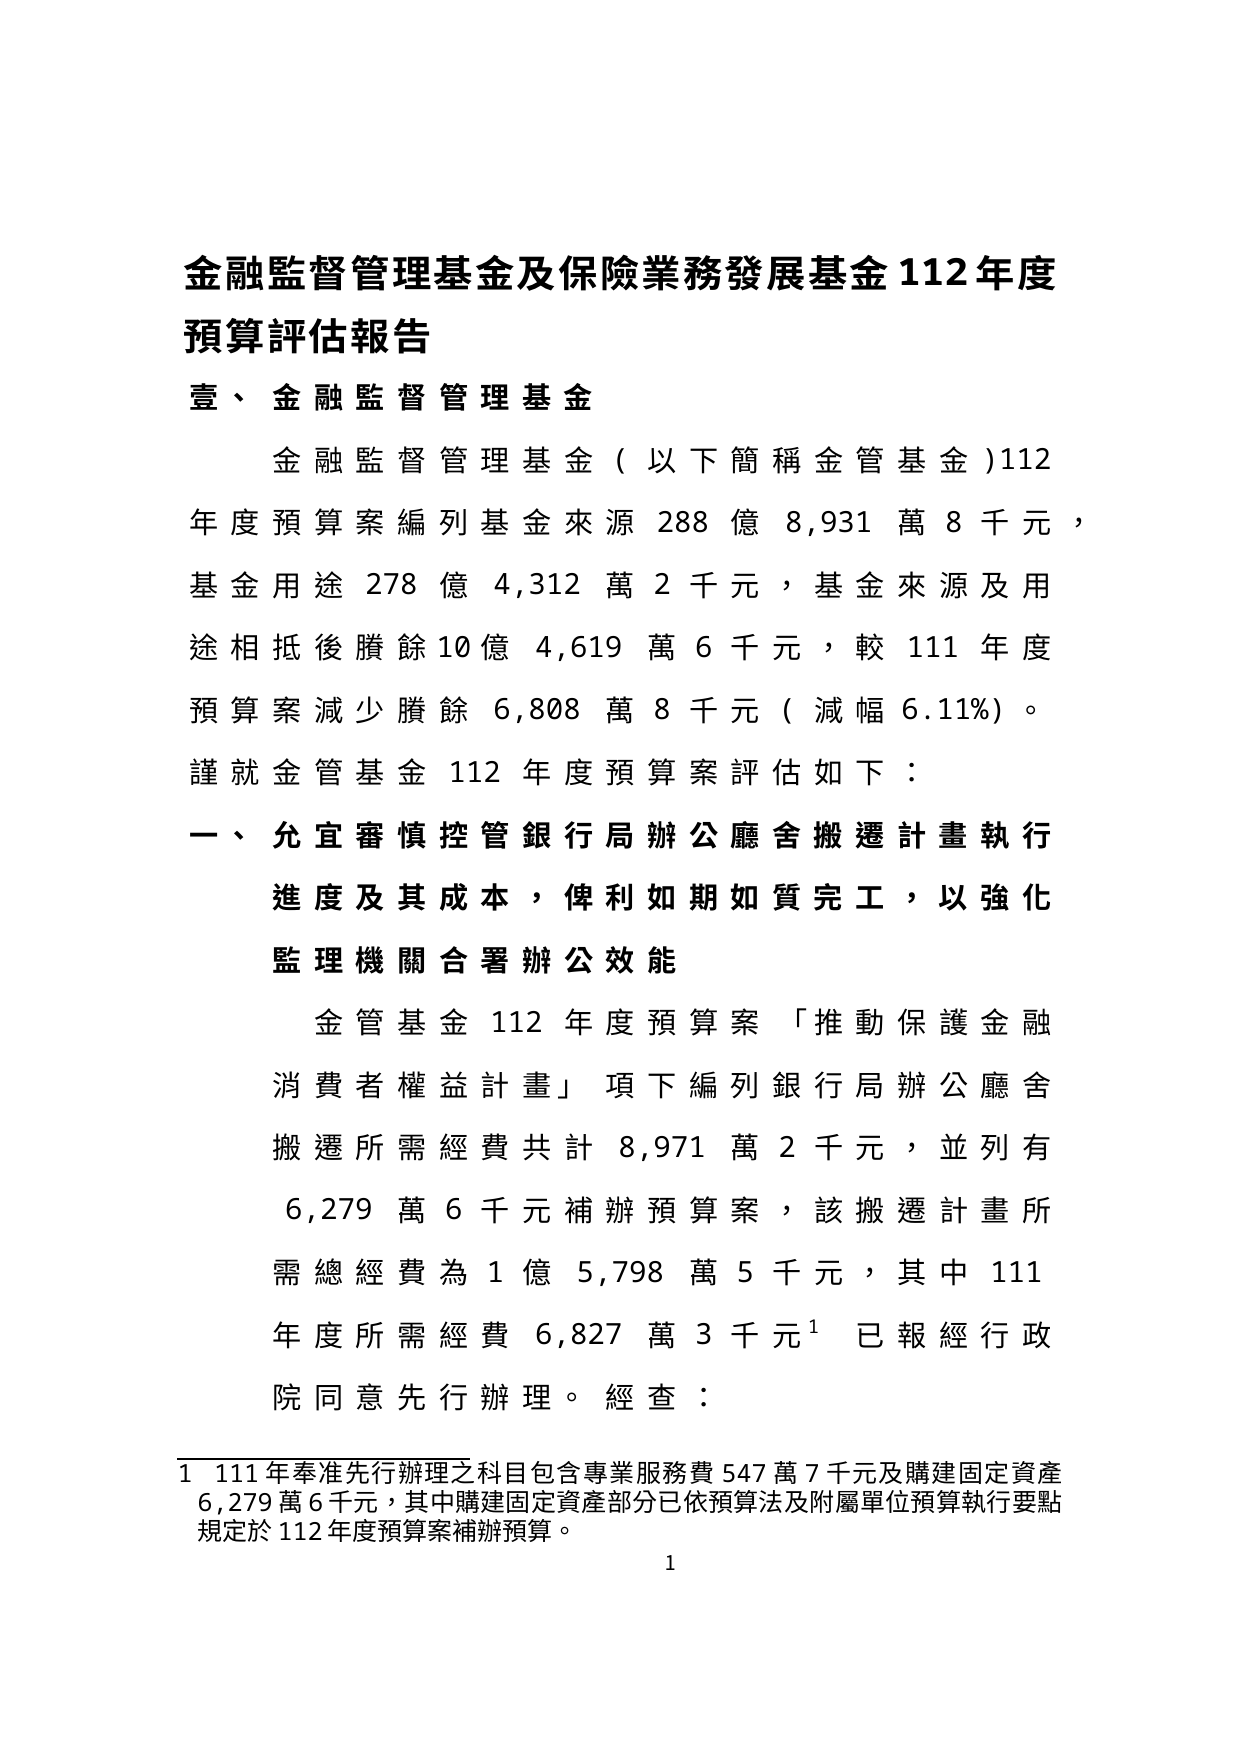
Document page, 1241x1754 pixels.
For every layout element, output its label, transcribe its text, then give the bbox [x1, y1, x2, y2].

text 金融監督管理基金及保險業務發展基金112年度預算評估報告 [183, 229, 1058, 354]
text 111年奉准先行辦理之科目包含專業服務費547萬7千元及購建固定資產6,279萬6千元，其中購建固定資產部分已依預算法及附屬單位預算執行要點規定於112年度預算案補辦預算。 [177, 1459, 1063, 1547]
text 一、允宜審慎控管銀行局辦公廳舍搬遷計畫執行進度及其成本，俾利如期如質完工，以強化監理機關合署辦公效能 [183, 792, 1058, 979]
text 壹、金融監督管理基金 [183, 354, 1058, 417]
text 金融監督管理基金(以下簡稱金管基金)112年度預算案編列基金來源288億8,931萬8千元，基金用途278億4,312萬2千元，基金來源及用途相抵後賸餘10億4,619萬6千元，較111年度預算案減少賸餘6,808萬8千元(減幅6.11%)。謹就金管基金112年度預算案評估如下： [183, 417, 1058, 792]
text 金管基金112年度預算案「推動保護金融消費者權益計畫」項下編列銀行局辦公廳舍搬遷所需經費共計8,971萬2千元，並列有6,279萬6千元補辦預算案，該搬遷計畫所需總經費為1億5,798萬5千元，其中111年度所需經費6,827萬3千元已報經行政院同意先行辦理。經查： [242, 979, 1058, 1417]
